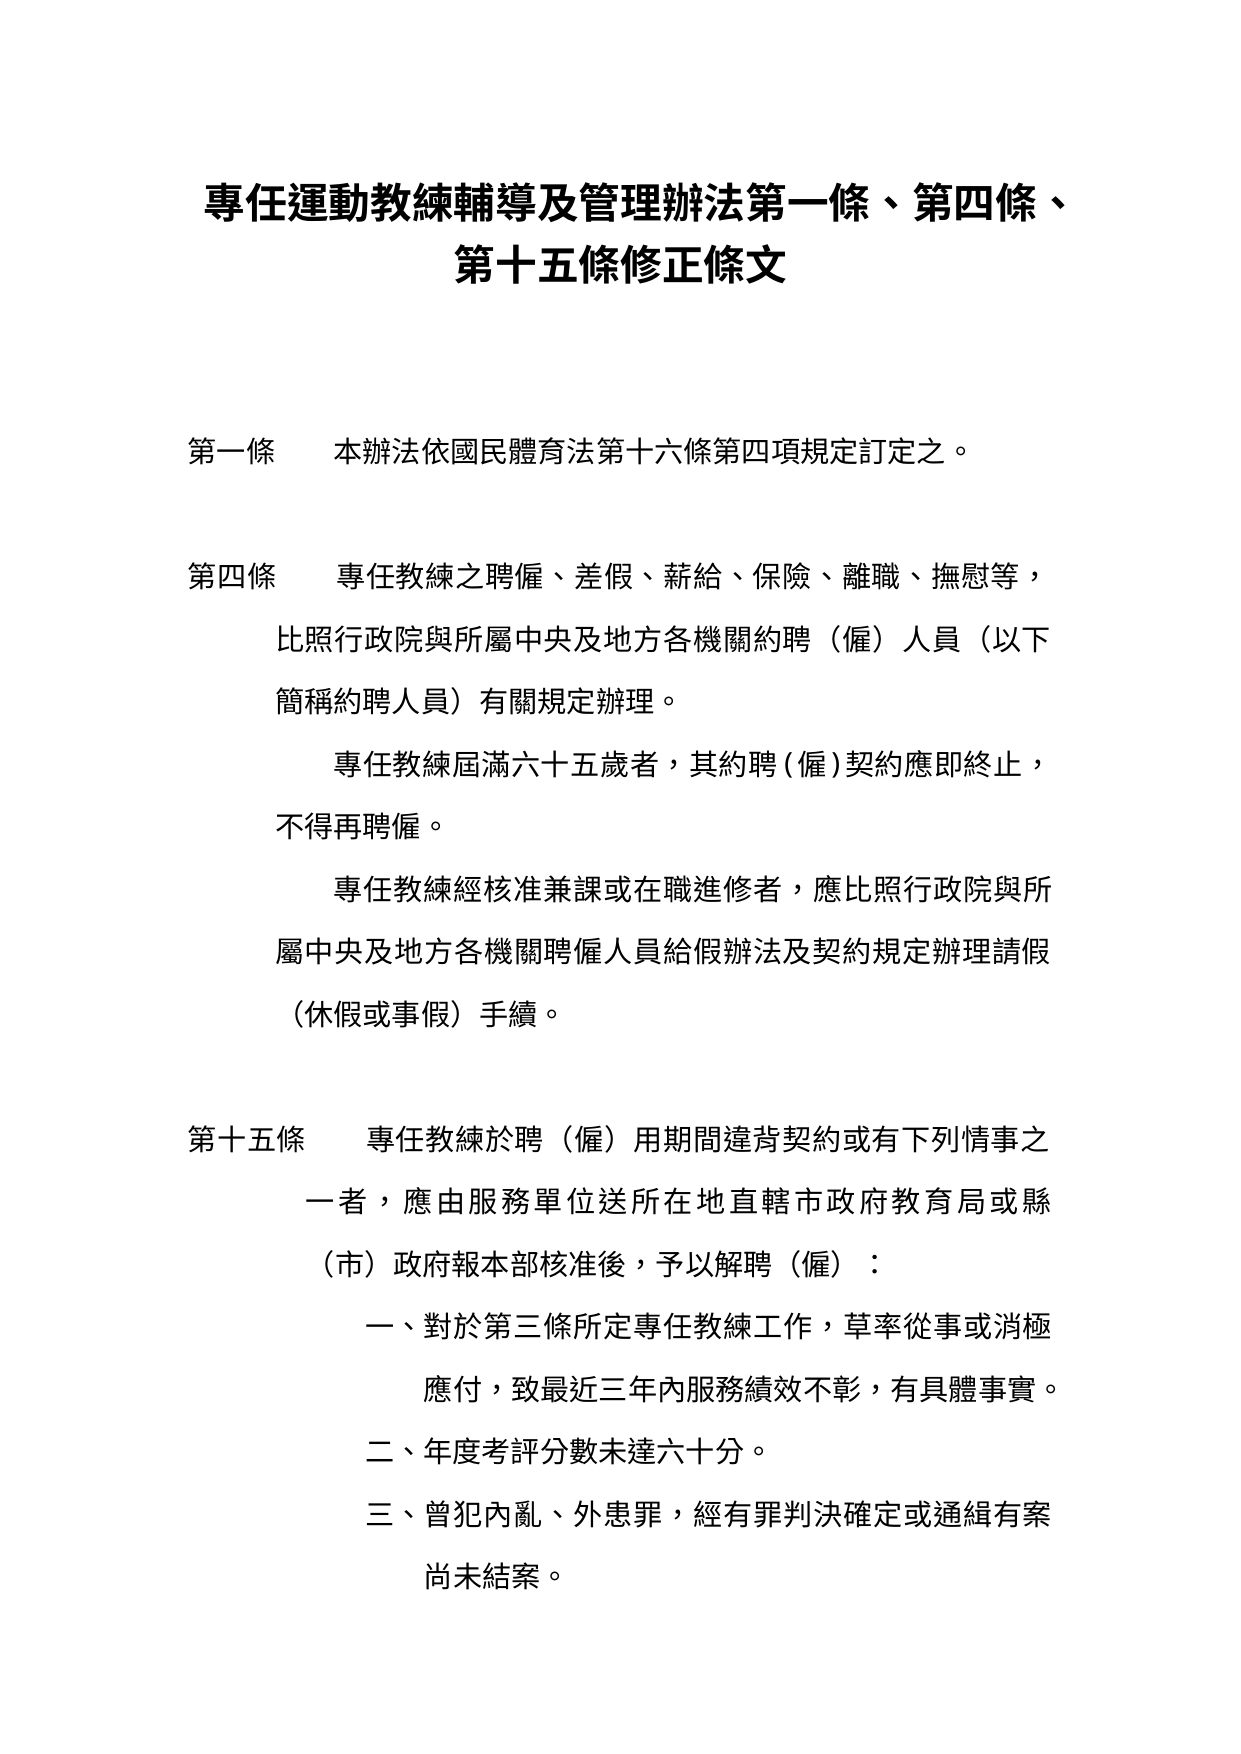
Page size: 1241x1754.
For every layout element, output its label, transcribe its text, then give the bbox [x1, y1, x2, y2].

list 對於第三條所定專任教練工作，草率從事或消極應付，致最近三年內服務績效不彰，有具體事實。 [365, 1283, 1053, 1408]
list 曾犯內亂、外患罪，經有罪判決確定或通緝有案尚未結案。 [365, 1471, 1053, 1596]
text 第十五條 專任教練於聘（僱）用期間違背契約或有下列情事之一者，應由服務單位送所在地直轄市政府教育局或縣（市）政府報本部核准後，予以解聘（僱）： [187, 1096, 1053, 1283]
text 第四條 專任教練之聘僱、差假、薪給、保險、離職、撫慰等，比照行政院與所屬中央及地方各機關約聘（僱）人員（以下簡稱約聘人員）有關規定辦理。 [187, 533, 1053, 721]
text 專任教練屆滿六十五歲者，其約聘(僱)契約應即終止，不得再聘僱。 [275, 721, 1053, 846]
text 第一條 本辦法依國民體育法第十六條第四項規定訂定之。 [187, 408, 1053, 471]
list 年度考評分數未達六十分。 [365, 1408, 1053, 1471]
text 專任教練經核准兼課或在職進修者，應比照行政院與所屬中央及地方各機關聘僱人員給假辦法及契約規定辦理請假（休假或事假）手續。 [275, 846, 1053, 1033]
text 專任運動教練輔導及管理辦法第一條、第四條、第十五條修正條文 [187, 158, 1053, 283]
